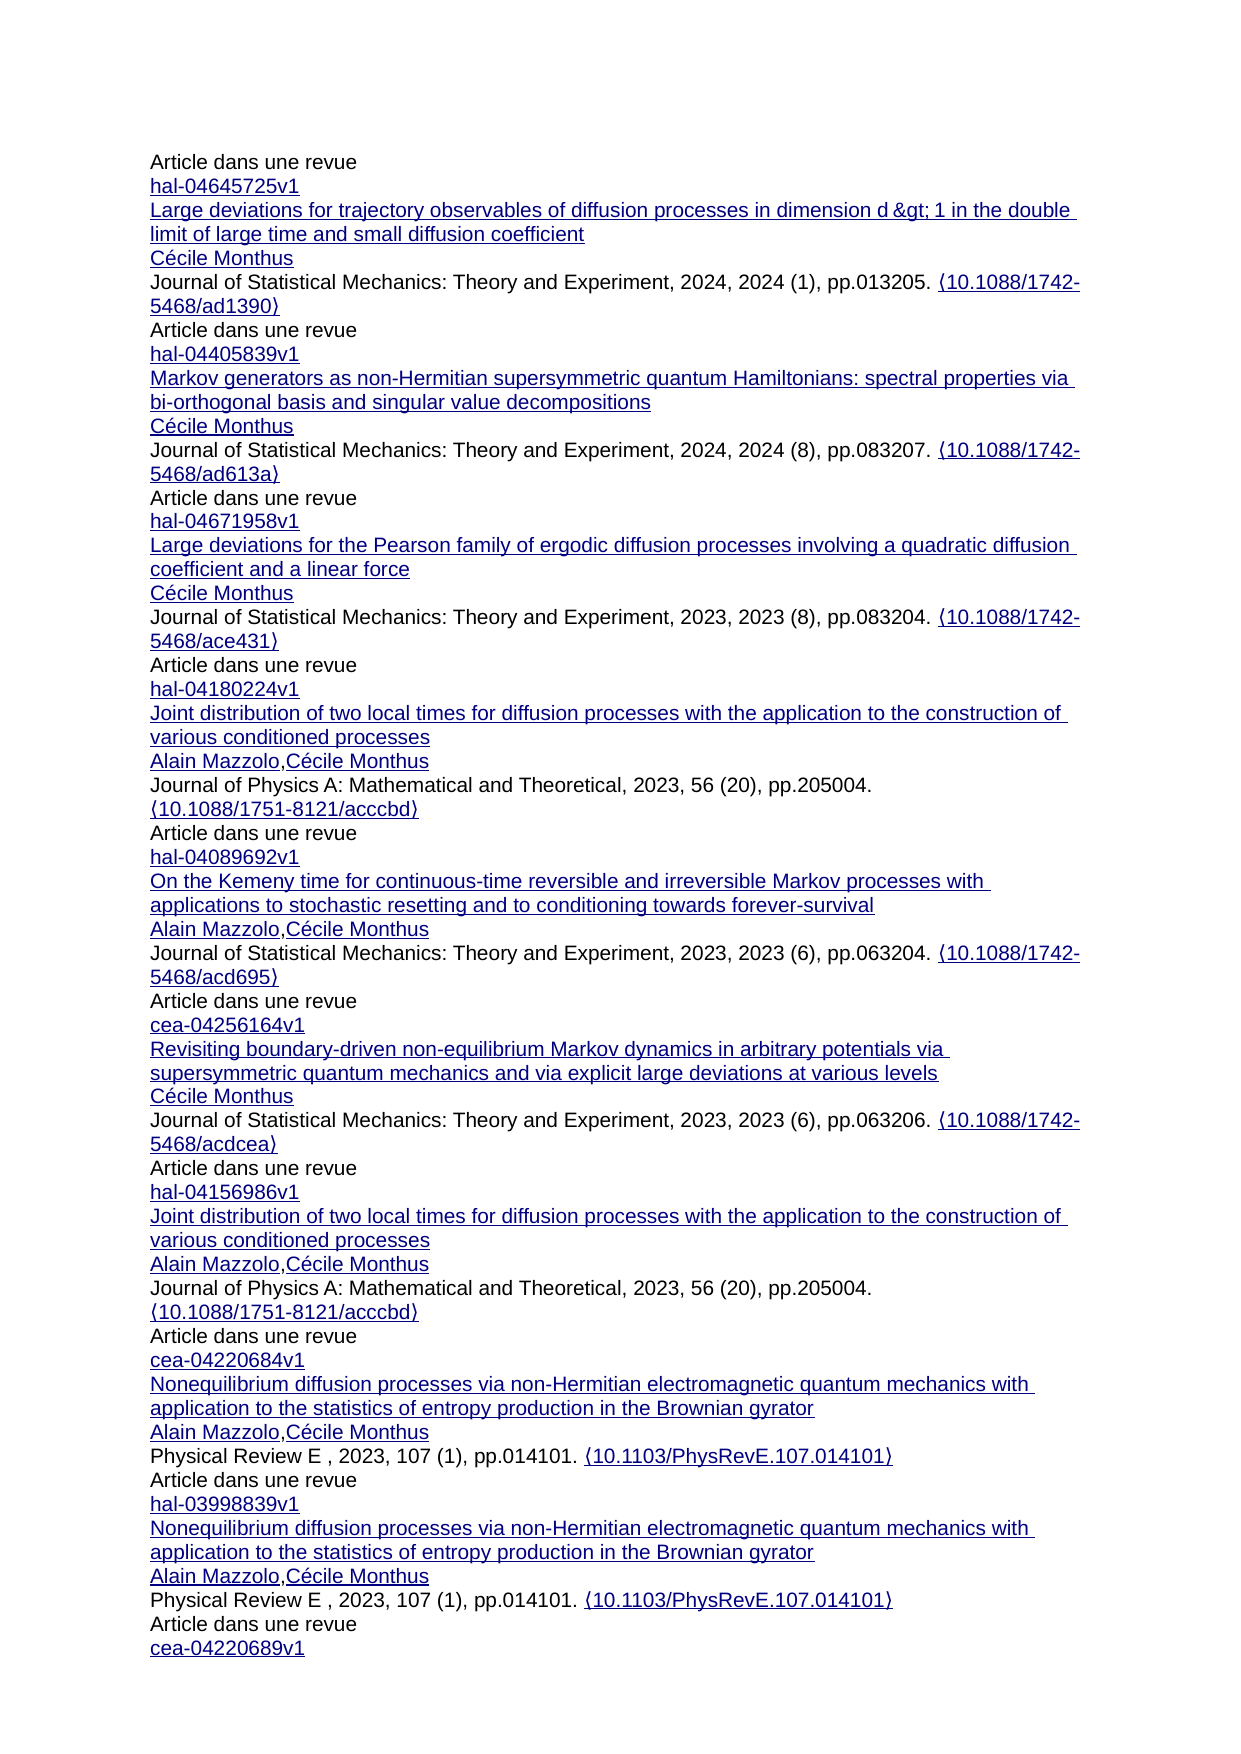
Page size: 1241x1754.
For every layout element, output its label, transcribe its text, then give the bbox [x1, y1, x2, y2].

table_cell Revisiting boundary-driven non-equilibrium Markov dynamics in arbitrary potentials via supersymmetric quantum mechanics and via explicit large deviations at various levels Cécile Monthus Journal of Statistical Mechanics: Theory and Experiment, 2023, 2023 (6), pp.063206. ⟨10.1088/1742-5468/acdcea⟩ Article dans une revue hal-04156986v1 [150, 1036, 1090, 1204]
table_cell Joint distribution of two local times for diffusion processes with the application to the construction of various conditioned processes Alain Mazzolo,Cécile Monthus Journal of Physics A: Mathematical and Theoretical, 2023, 56 (20), pp.205004. ⟨10.1088/1751-8121/acccbd⟩ Article dans une revue cea-04220684v1 [150, 1204, 1090, 1372]
table_cell Large deviations for the Pearson family of ergodic diffusion processes involving a quadratic diffusion coefficient and a linear force Cécile Monthus Journal of Statistical Mechanics: Theory and Experiment, 2023, 2023 (8), pp.083204. ⟨10.1088/1742-5468/ace431⟩ Article dans une revue hal-04180224v1 [150, 533, 1090, 701]
table_cell Large deviations for trajectory observables of diffusion processes in dimension d &gt; 1 in the double limit of large time and small diffusion coefficient Cécile Monthus Journal of Statistical Mechanics: Theory and Experiment, 2024, 2024 (1), pp.013205. ⟨10.1088/1742-5468/ad1390⟩ Article dans une revue hal-04405839v1 [150, 198, 1090, 366]
table_cell Article dans une revue hal-04645725v1 [150, 150, 1090, 198]
table_cell Joint distribution of two local times for diffusion processes with the application to the construction of various conditioned processes Alain Mazzolo,Cécile Monthus Journal of Physics A: Mathematical and Theoretical, 2023, 56 (20), pp.205004. ⟨10.1088/1751-8121/acccbd⟩ Article dans une revue hal-04089692v1 [150, 701, 1090, 869]
table_cell Nonequilibrium diffusion processes via non-Hermitian electromagnetic quantum mechanics with application to the statistics of entropy production in the Brownian gyrator Alain Mazzolo,Cécile Monthus Physical Review E , 2023, 107 (1), pp.014101. ⟨10.1103/PhysRevE.107.014101⟩ Article dans une revue hal-03998839v1 [150, 1372, 1090, 1516]
table_cell Nonequilibrium diffusion processes via non-Hermitian electromagnetic quantum mechanics with application to the statistics of entropy production in the Brownian gyrator Alain Mazzolo,Cécile Monthus Physical Review E , 2023, 107 (1), pp.014101. ⟨10.1103/PhysRevE.107.014101⟩ Article dans une revue cea-04220689v1 [150, 1516, 1090, 1659]
table_cell On the Kemeny time for continuous-time reversible and irreversible Markov processes with applications to stochastic resetting and to conditioning towards forever-survival Alain Mazzolo,Cécile Monthus Journal of Statistical Mechanics: Theory and Experiment, 2023, 2023 (6), pp.063204. ⟨10.1088/1742-5468/acd695⟩ Article dans une revue cea-04256164v1 [150, 869, 1090, 1036]
table_cell Markov generators as non-Hermitian supersymmetric quantum Hamiltonians: spectral properties via bi-orthogonal basis and singular value decompositions Cécile Monthus Journal of Statistical Mechanics: Theory and Experiment, 2024, 2024 (8), pp.083207. ⟨10.1088/1742-5468/ad613a⟩ Article dans une revue hal-04671958v1 [150, 366, 1090, 533]
